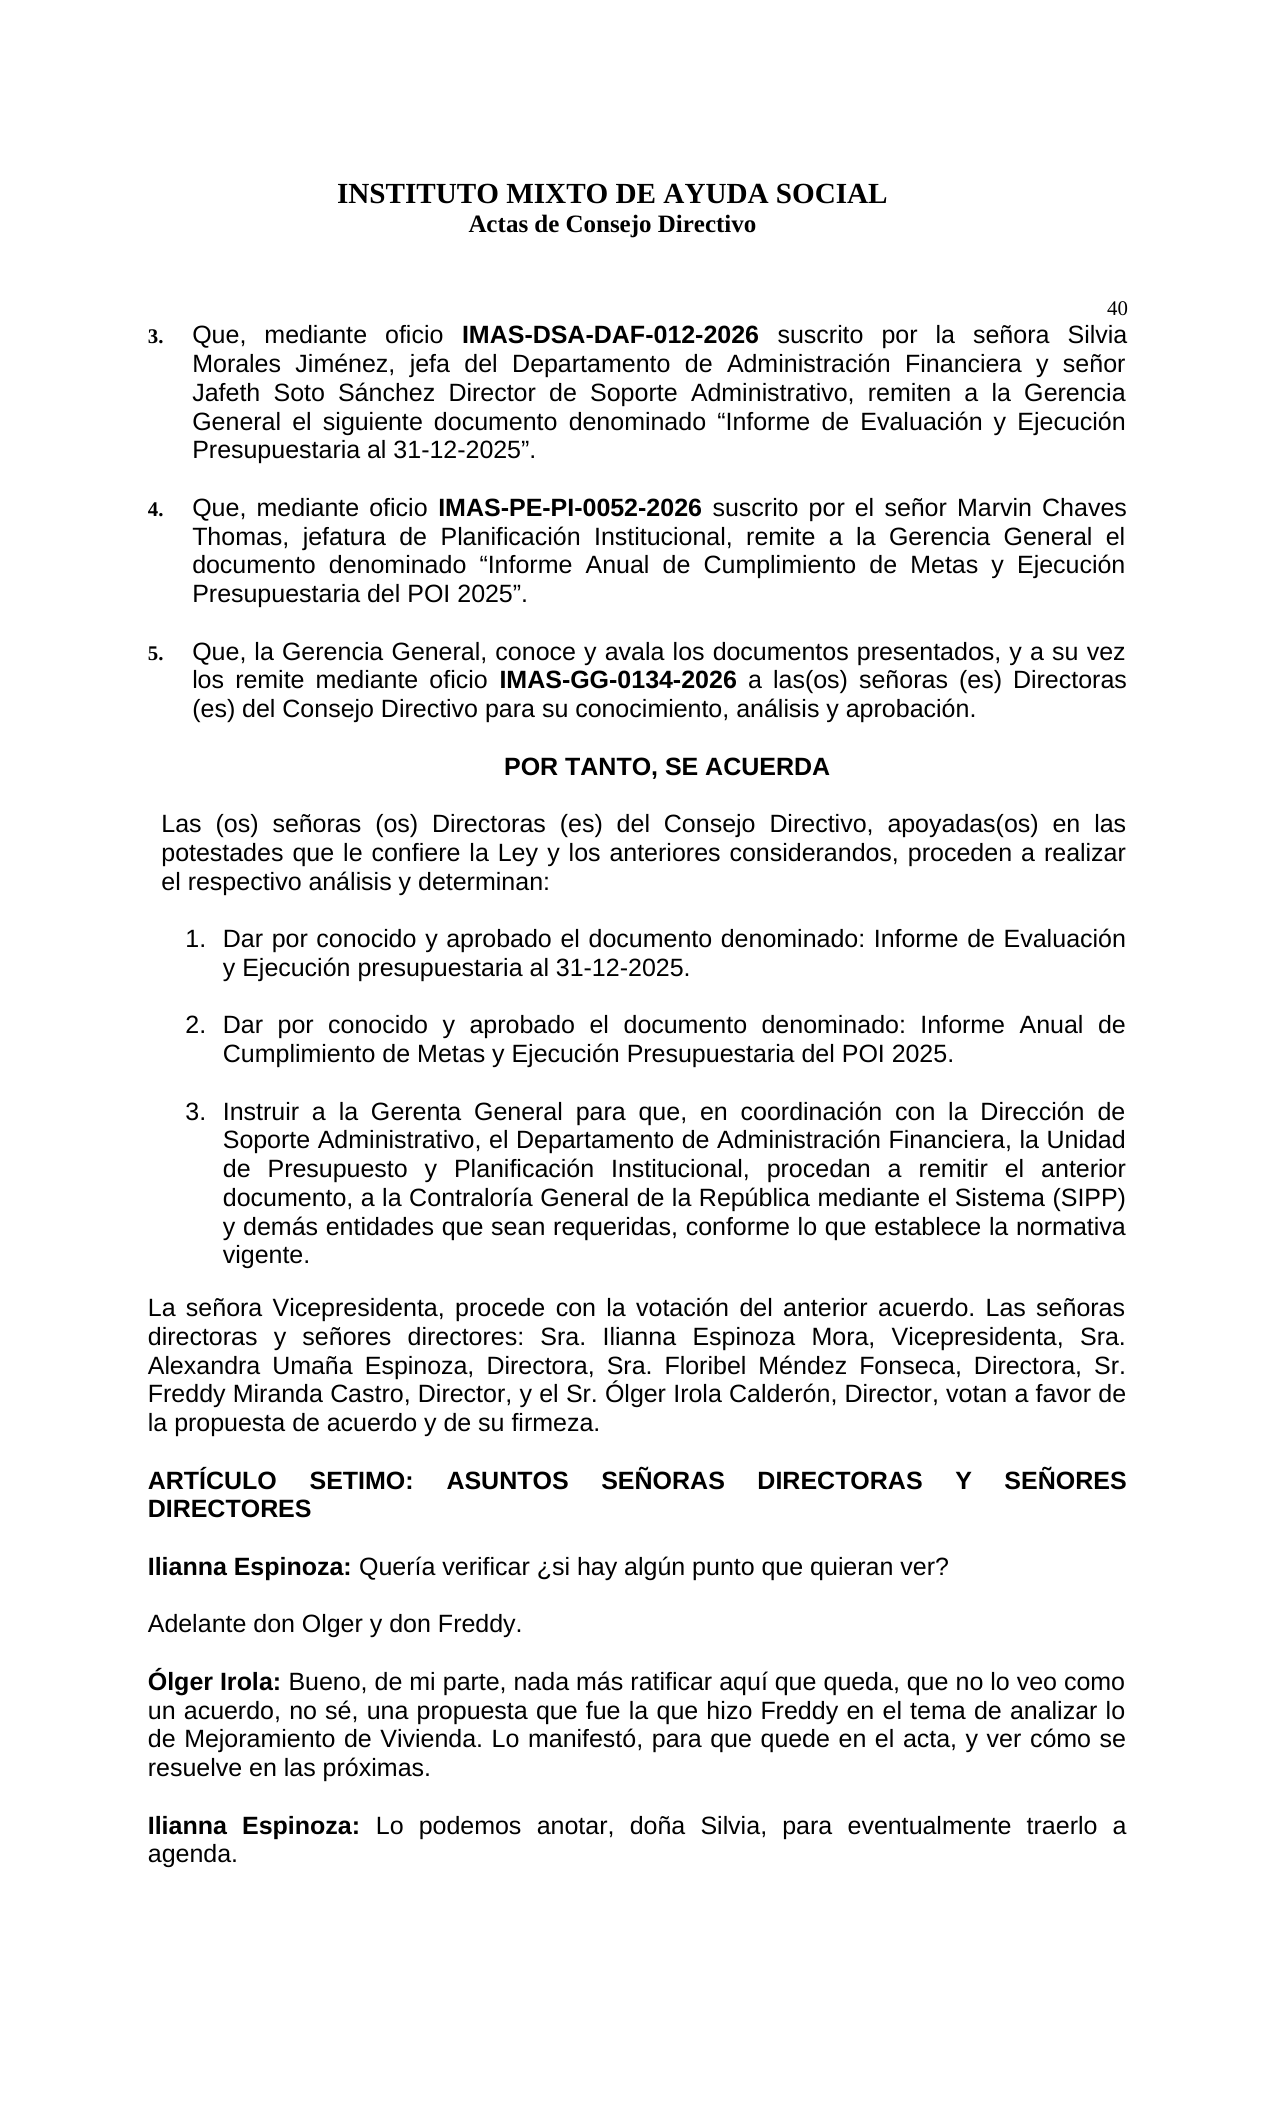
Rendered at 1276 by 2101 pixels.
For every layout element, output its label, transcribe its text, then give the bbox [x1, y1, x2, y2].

text ARTÍCULO SETIMO: ASUNTOS SEÑORAS DIRECTORAS Y SEÑORES DIRECTORES [148, 1466, 1127, 1523]
text Ólger Irola: Bueno, de mi parte, nada más ratificar aquí que queda, que no lo veo como un acuerdo, no sé, una propuesta que fue la que hizo Freddy en el tema de analizar lo de Mejoramiento de Vivienda. Lo manifestó, para que quede en el acta, y ver cómo se resuelve en las próximas. [148, 1667, 1127, 1782]
list Que, mediante oficio IMAS-DSA-DAF-012-2026 suscrito por la señora Silvia Morales Jiménez, jefa del Departamento de Administración Financiera y señor Jafeth Soto Sánchez Director de Soporte Administrativo, remiten a la Gerencia General el siguiente documento denominado “Informe de Evaluación y Ejecución Presupuestaria al 31-12-2025”. [148, 320, 1127, 464]
text Adelante don Olger y don Freddy. [148, 1609, 1127, 1638]
text Las (os) señoras (os) Directoras (es) del Consejo Directivo, apoyadas(os) en las potestades que le confiere la Ley y los anteriores considerandos, proceden a realizar el respectivo análisis y determinan: [161, 809, 1127, 895]
list Que, mediante oficio IMAS-PE-PI-0052-2026 suscrito por el señor Marvin Chaves Thomas, jefatura de Planificación Institucional, remite a la Gerencia General el documento denominado “Informe Anual de Cumplimiento de Metas y Ejecución Presupuestaria del POI 2025”. [148, 493, 1127, 608]
subtitle POR TANTO, SE ACUERDA [207, 752, 1127, 780]
list Dar por conocido y aprobado el documento denominado: Informe de Evaluación y Ejecución presupuestaria al 31-12-2025. [185, 924, 1127, 982]
text Ilianna Espinoza: Lo podemos anotar, doña Silvia, para eventualmente traerlo a agenda. [148, 1811, 1127, 1868]
text Ilianna Espinoza: Quería verificar ¿si hay algún punto que quieran ver? [148, 1552, 1127, 1581]
text La señora Vicepresidenta, procede con la votación del anterior acuerdo. Las señoras directoras y señores directores: Sra. Ilianna Espinoza Mora, Vicepresidenta, Sra. Alexandra Umaña Espinoza, Directora, Sra. Floribel Méndez Fonseca, Directora, Sr. Freddy Miranda Castro, Director, y el Sr. Ólger Irola Calderón, Director, votan a favor de la propuesta de acuerdo y de su firmeza. [148, 1293, 1127, 1437]
list Instruir a la Gerenta General para que, en coordinación con la Dirección de Soporte Administrativo, el Departamento de Administración Financiera, la Unidad de Presupuesto y Planificación Institucional, procedan a remitir el anterior documento, a la Contraloría General de la República mediante el Sistema (SIPP) y demás entidades que sean requeridas, conforme lo que establece la normativa vigente. [185, 1097, 1127, 1269]
list Que, la Gerencia General, conoce y avala los documentos presentados, y a su vez los remite mediante oficio IMAS-GG-0134-2026 a las(os) señoras (es) Directoras (es) del Consejo Directivo para su conocimiento, análisis y aprobación. [148, 637, 1127, 723]
list Dar por conocido y aprobado el documento denominado: Informe Anual de Cumplimiento de Metas y Ejecución Presupuestaria del POI 2025. [185, 1010, 1127, 1068]
